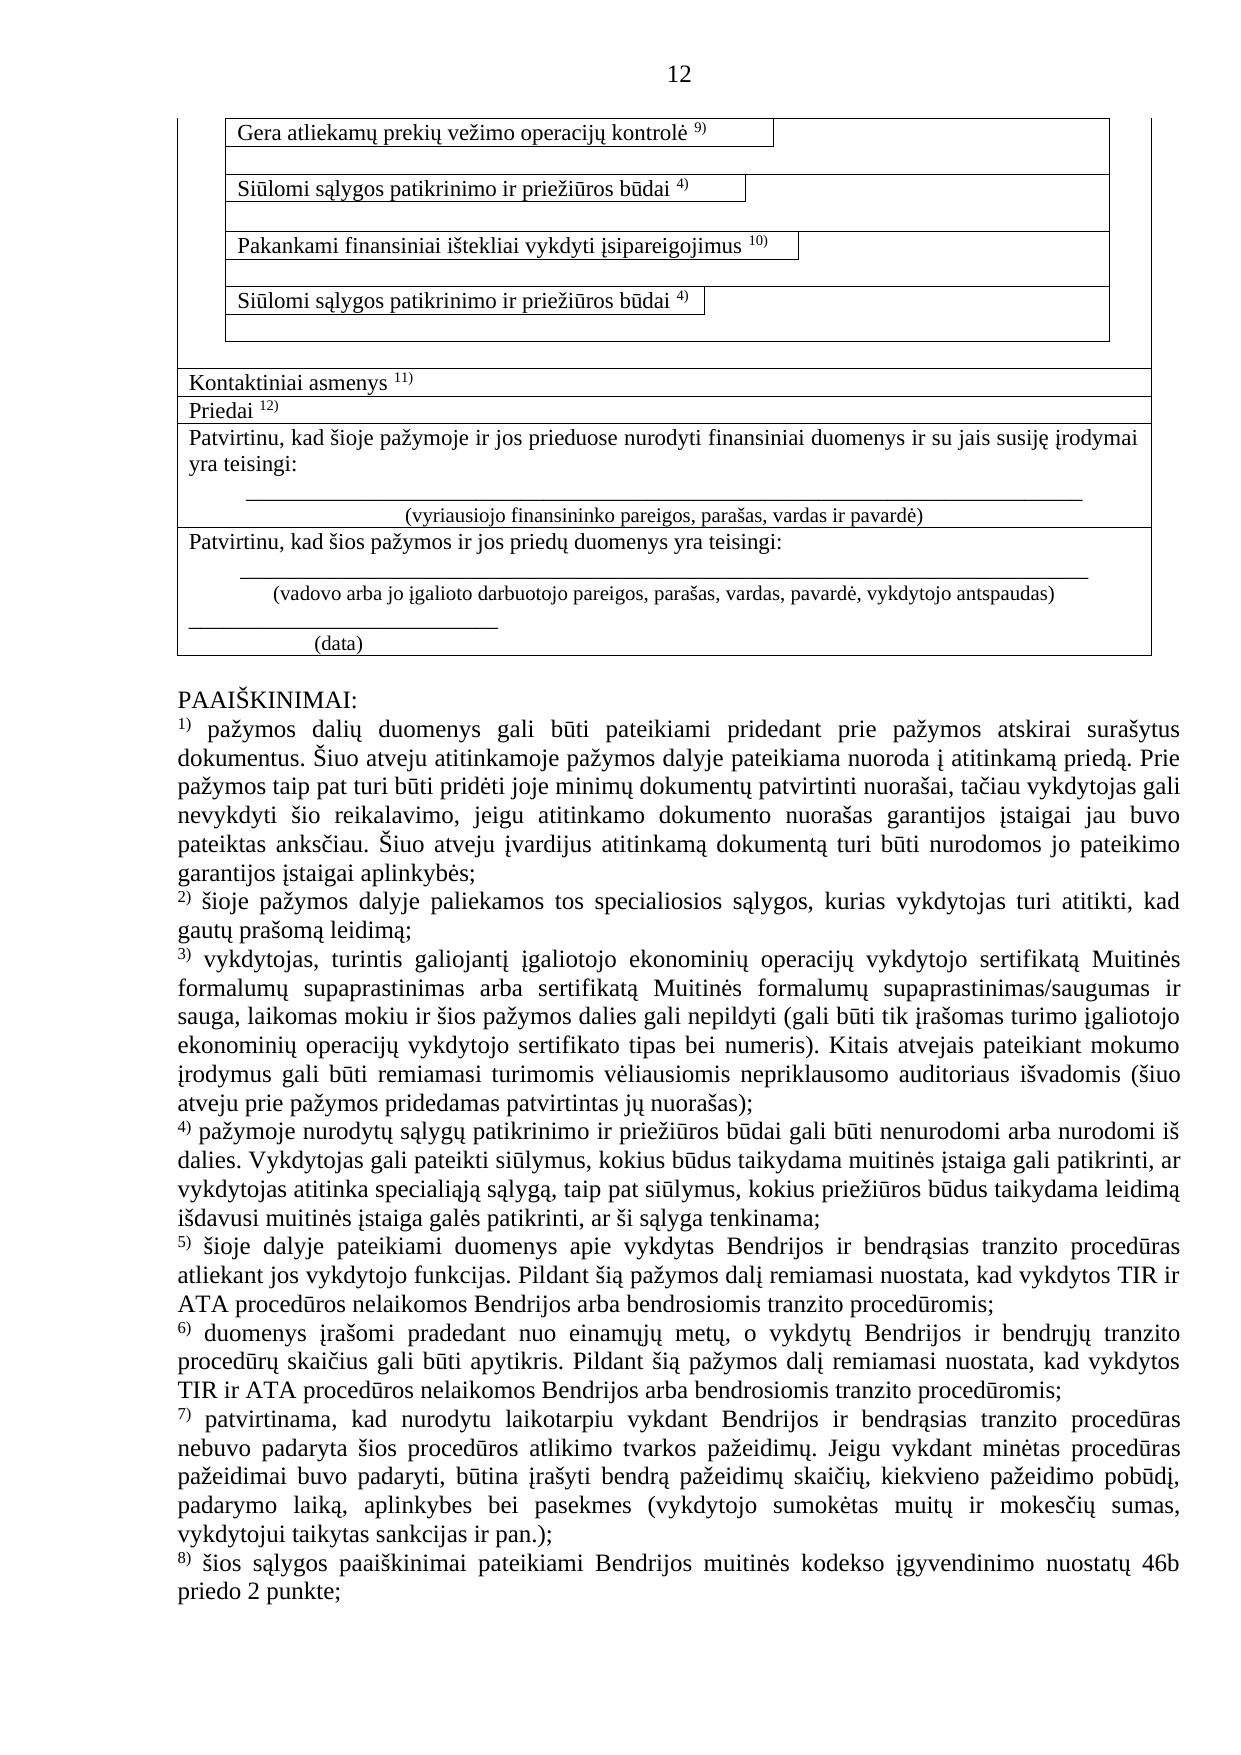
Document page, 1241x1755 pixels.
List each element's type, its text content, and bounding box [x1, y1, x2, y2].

table_cell Kontaktiniai asmenys 11) [178, 369, 1151, 396]
table_cell [178, 231, 225, 259]
table_cell [178, 118, 225, 146]
table_cell [178, 146, 225, 174]
table_cell [178, 286, 225, 313]
table_cell [178, 314, 225, 341]
table_cell [746, 175, 1109, 201]
table_cell [774, 119, 1109, 146]
table_cell [1110, 118, 1151, 146]
text 2) šioje pažymos dalyje paliekamos tos specialiosios sąlygos, kurias vykdytojas turi atitikti, kad gautų prašomą leidimą; [177, 886, 1181, 944]
table_cell Pakankami finansiniai ištekliai vykdyti įsipareigojimus 10) [226, 232, 798, 259]
table_cell [178, 201, 225, 231]
table_cell [226, 314, 1109, 341]
table_cell [1110, 286, 1151, 313]
table_cell Patvirtinu, kad šioje pažymoje ir jos prieduose nurodyti finansiniai duomenys ir su jais susiję įrodymai yra teisingi: _________________________________________________________________________ (vyriausiojo finansininko pareigos, parašas, vardas ir pavardė) [178, 424, 1151, 527]
table_cell [1110, 314, 1151, 341]
table_cell [799, 232, 1109, 259]
table_cell [226, 259, 1109, 286]
table_cell [1110, 174, 1151, 201]
text 3) vykdytojas, turintis galiojantį įgaliotojo ekonominių operacijų vykdytojo sertifikatą Muitinės formalumų supaprastinimas arba sertifikatą Muitinės formalumų supaprastinimas/saugumas ir sauga, laikomas mokiu ir šios pažymos dalies gali nepildyti (gali būti tik įrašomas turimo įgaliotojo ekonominių operacijų vykdytojo sertifikato tipas bei numeris). Kitais atvejais pateikiant mokumo įrodymus gali būti remiamasi turimomis vėliausiomis nepriklausomo auditoriaus išvadomis (šiuo atveju prie pažymos pridedamas patvirtintas jų nuorašas); [177, 944, 1181, 1116]
table_cell Siūlomi sąlygos patikrinimo ir priežiūros būdai 4) [226, 175, 745, 201]
table_cell [226, 201, 1109, 231]
table_cell [1110, 259, 1151, 286]
text 1) pažymos dalių duomenys gali būti pateikiami pridedant prie pažymos atskirai surašytus dokumentus. Šiuo atveju atitinkamoje pažymos dalyje pateikiama nuoroda į atitinkamą priedą. Prie pažymos taip pat turi būti pridėti joje minimų dokumentų patvirtinti nuorašai, tačiau vykdytojas gali nevykdyti šio reikalavimo, jeigu atitinkamo dokumento nuorašas garantijos įstaigai jau buvo pateiktas anksčiau. Šiuo atveju įvardijus atitinkamą dokumentą turi būti nurodomos jo pateikimo garantijos įstaigai aplinkybės; [177, 714, 1181, 886]
table_cell Siūlomi sąlygos patikrinimo ir priežiūros būdai 4) [226, 287, 704, 313]
table_cell [178, 259, 225, 286]
table_cell [1110, 231, 1151, 259]
text 5) šioje dalyje pateikiami duomenys apie vykdytas Bendrijos ir bendrąsias tranzito procedūras atliekant jos vykdytojo funkcijas. Pildant šią pažymos dalį remiamasi nuostata, kad vykdytos TIR ir ATA procedūros nelaikomos Bendrijos arba bendrosiomis tranzito procedūromis; [177, 1231, 1181, 1318]
text 8) šios sąlygos paaiškinimai pateikiami Bendrijos muitinės kodekso įgyvendinimo nuostatų 46b priedo 2 punkte; [177, 1548, 1181, 1605]
table_cell [1110, 201, 1151, 231]
text 6) duomenys įrašomi pradedant nuo einamųjų metų, o vykdytų Bendrijos ir bendrųjų tranzito procedūrų skaičius gali būti apytikris. Pildant šią pažymos dalį remiamasi nuostata, kad vykdytos TIR ir ATA procedūros nelaikomos Bendrijos arba bendrosiomis tranzito procedūromis; [177, 1318, 1181, 1404]
table_cell [178, 174, 225, 201]
text 4) pažymoje nurodytų sąlygų patikrinimo ir priežiūros būdai gali būti nenurodomi arba nurodomi iš dalies. Vykdytojas gali pateikti siūlymus, kokius būdus taikydama muitinės įstaiga gali patikrinti, ar vykdytojas atitinka specialiąją sąlygą, taip pat siūlymus, kokius priežiūros būdus taikydama leidimą išdavusi muitinės įstaiga galės patikrinti, ar ši sąlyga tenkinama; [177, 1116, 1181, 1231]
table_cell Gera atliekamų prekių vežimo operacijų kontrolė 9) [226, 119, 773, 146]
text 7) patvirtinama, kad nurodytu laikotarpiu vykdant Bendrijos ir bendrąsias tranzito procedūras nebuvo padaryta šios procedūros atlikimo tvarkos pažeidimų. Jeigu vykdant minėtas procedūras pažeidimai buvo padaryti, būtina įrašyti bendrą pažeidimų skaičių, kiekvieno pažeidimo pobūdį, padarymo laiką, aplinkybes bei pasekmes (vykdytojo sumokėtas muitų ir mokesčių sumas, vykdytojui taikytas sankcijas ir pan.); [177, 1404, 1181, 1548]
table_cell Patvirtinu, kad šios pažymos ir jos priedų duomenys yra teisingi: __________________________________________________________________________ (vadovo arba jo įgalioto darbuotojo pareigos, parašas, vardas, pavardė, vykdytojo antspaudas) ___________________________ (data) [178, 528, 1151, 655]
table_cell [1110, 146, 1151, 174]
text PAAIŠKINIMAI: [177, 685, 1181, 714]
table_cell [705, 287, 1109, 313]
table_cell [178, 341, 1151, 368]
table_cell Priedai 12) [178, 397, 1151, 423]
table_cell [226, 146, 1109, 174]
